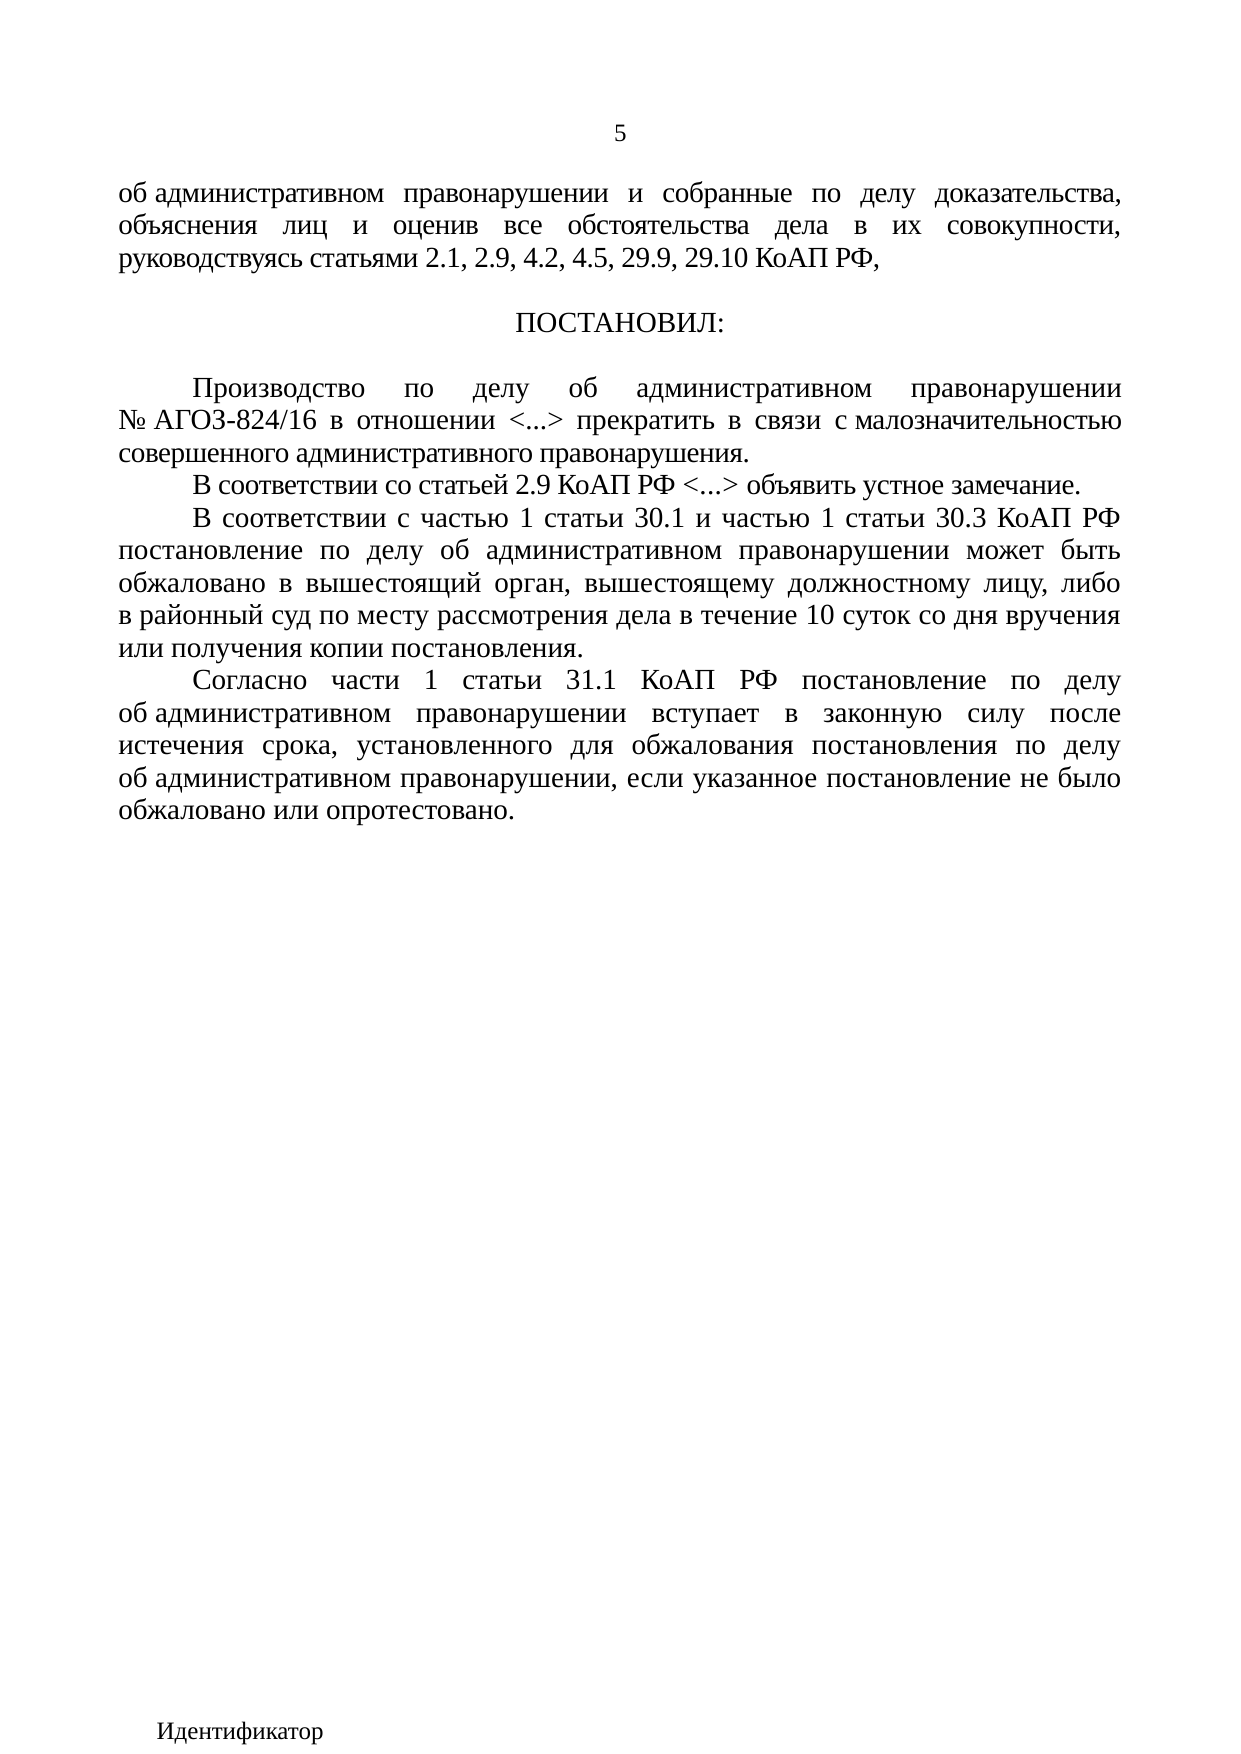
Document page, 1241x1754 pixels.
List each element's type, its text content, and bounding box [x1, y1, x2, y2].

text Согласно части 1 статьи 31.1 КоАП РФ постановление по делу об административном правонарушении вступает в законную силу после истечения срока, установленного для обжалования постановления по делу об административном правонарушении, если указанное постановление не было обжаловано или опротестовано. [118, 664, 1122, 826]
text В соответствии со статьей 2.9 КоАП РФ <...> объявить устное замечание. [118, 469, 1122, 501]
text Производство по делу об административном правонарушении № АГОЗ-824/16 в отношении <...> прекратить в связи с малозначительностью совершенного административного правонарушения. [118, 371, 1122, 469]
text В соответствии с частью 1 статьи 30.1 и частью 1 статьи 30.3 КоАП РФ постановление по делу об административном правонарушении может быть обжаловано в вышестоящий орган, вышестоящему должностному лицу, либо в районный суд по месту рассмотрения дела в течение 10 суток со дня вручения или получения копии постановления. [118, 501, 1122, 664]
text ПОСТАНОВИЛ: [118, 306, 1122, 339]
text об административном правонарушении и собранные по делу доказательства, объяснения лиц и оценив все обстоятельства дела в их совокупности, руководствуясь статьями 2.1, 2.9, 4.2, 4.5, 29.9, 29.10 КоАП РФ, [118, 176, 1122, 274]
